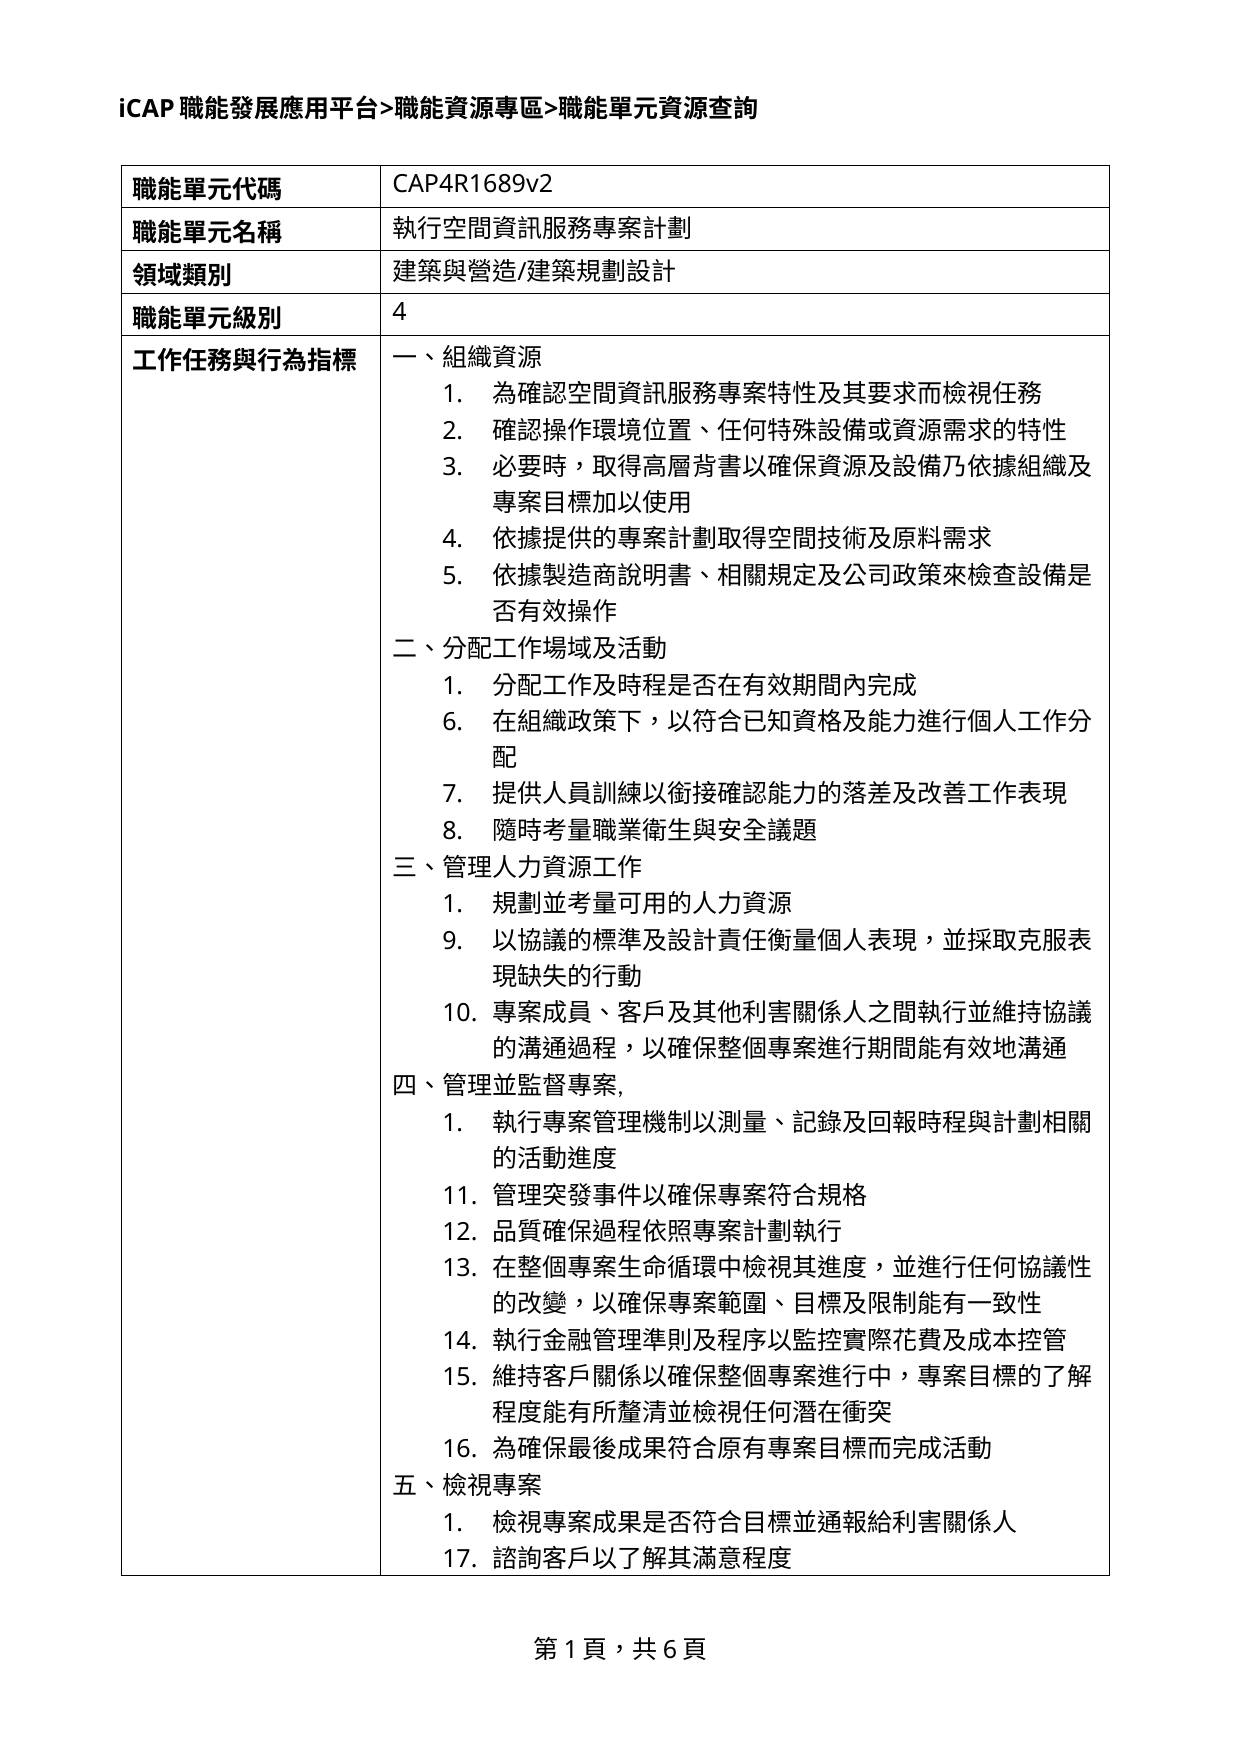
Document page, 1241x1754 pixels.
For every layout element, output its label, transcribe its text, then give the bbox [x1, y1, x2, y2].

table_cell 職能單元級別 [122, 294, 380, 335]
table_cell 建築與營造/建築規劃設計 [381, 251, 1109, 293]
table_cell 執行空間資訊服務專案計劃 [381, 208, 1109, 250]
table_cell 職能單元名稱 [122, 208, 380, 250]
table_header CAP4R1689v2 [381, 166, 1109, 207]
table_header 職能單元代碼 [122, 166, 380, 207]
table_cell 領域類別 [122, 251, 380, 293]
table_cell 4 [381, 294, 1109, 335]
table_cell 組織資源 為確認空間資訊服務專案特性及其要求而檢視任務 確認操作環境位置、任何特殊設備或資源需求的特性 必要時，取得高層背書以確保資源及設備乃依據組織及專案目標加以使用 依據提供的專案計劃取得空間技術及原料需求 依據製造商說明書、相關規定及公司政策來檢查設備是否有效操作 分配工作場域及活動 分配工作及時程是否在有效期間內完成 在組織政策下，以符合已知資格及能力進行個人工作分配 提供人員訓練以銜接確認能力的落差及改善工作表現 隨時考量職業衛生與安全議題 管理人力資源工作 規劃並考量可用的人力資源 以協議的標準及設計責任衡量個人表現，並採取克服表現缺失的行動 專案成員、客戶及其他利害關係人之間執行並維持協議的溝通過程，以確保整個專案進行期間能有效地溝通 管理並監督專案, 執行專案管理機制以測量、記錄及回報時程與計劃相關的活動進度 管理突發事件以確保專案符合規格 品質確保過程依照專案計劃執行 在整個專案生命循環中檢視其進度，並進行任何協議性的改變，以確保專案範圍、目標及限制能有一致性 執行金融管理準則及程序以監控實際花費及成本控管 維持客戶關係以確保整個專案進行中，專案目標的了解程度能有所釐清並檢視任何潛在衝突 為確保最後成果符合原有專案目標而完成活動 檢視專案 檢視專案成果是否符合目標並通報給利害關係人 諮詢客戶以了解其滿意程度 建議採取修正問題的行動並記錄下來，以符合客戶需求 記錄結果並通報給利害關係人，以協助持續改善 [381, 336, 1109, 1575]
table_cell 工作任務與行為指標 [122, 336, 380, 1575]
